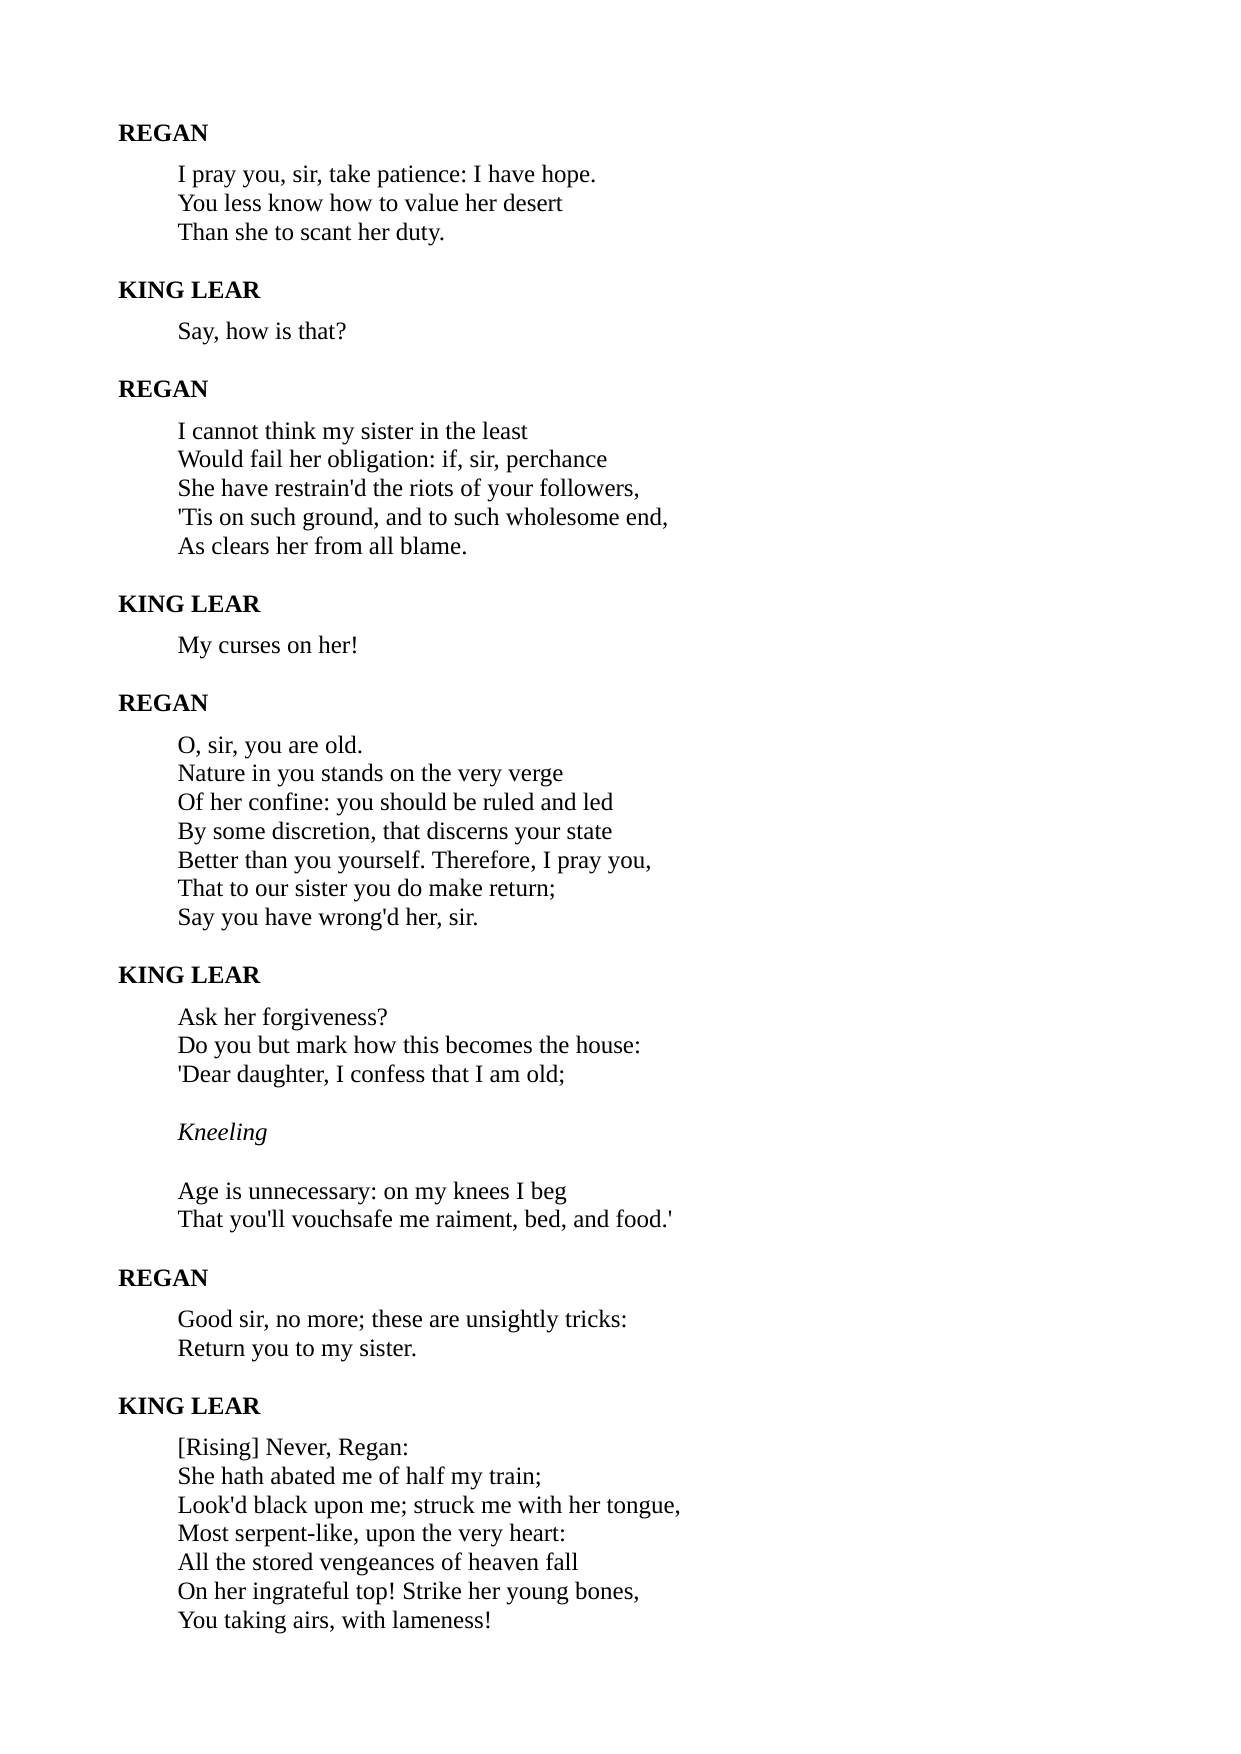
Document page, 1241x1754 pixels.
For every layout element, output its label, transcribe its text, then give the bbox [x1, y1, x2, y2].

text I cannot think my sister in the least Would fail her obligation: if, sir, perchance She have restrain'd the riots of your followers, 'Tis on such ground, and to such wholesome end, As clears her from all blame. [177, 416, 1063, 559]
text Say, how is that? [177, 316, 1063, 345]
text KING LEAR [118, 961, 1122, 989]
text KING LEAR [118, 589, 1122, 618]
text My curses on her! [177, 630, 1063, 659]
text KING LEAR [118, 1391, 1122, 1420]
text REGAN [118, 118, 1122, 147]
text Ask her forgiveness? Do you but mark how this becomes the house: 'Dear daughter, I confess that I am old; [177, 1002, 1063, 1088]
text O, sir, you are old. Nature in you stands on the very verge Of her confine: you should be ruled and led By some discretion, that discerns your state Better than you yourself. Therefore, I pray you, That to our sister you do make return; Say you have wrong'd her, sir. [177, 730, 1063, 931]
text REGAN [118, 1263, 1122, 1291]
text REGAN [118, 374, 1122, 403]
text Good sir, no more; these are unsightly tricks: Return you to my sister. [177, 1304, 1063, 1361]
text KING LEAR [118, 275, 1122, 304]
text REGAN [118, 688, 1122, 717]
text Kneeling [177, 1117, 1063, 1146]
text Age is unnecessary: on my knees I beg That you'll vouchsafe me raiment, bed, and food.' [177, 1176, 1063, 1233]
text [Rising] Never, Regan: She hath abated me of half my train; Look'd black upon me; struck me with her tongue, Most serpent-like, upon the very heart: All the stored vengeances of heaven fall On her ingrateful top! Strike her young bones, You taking airs, with lameness! [177, 1432, 1063, 1633]
text I pray you, sir, take patience: I have hope. You less know how to value her desert Than she to scant her duty. [177, 159, 1063, 246]
